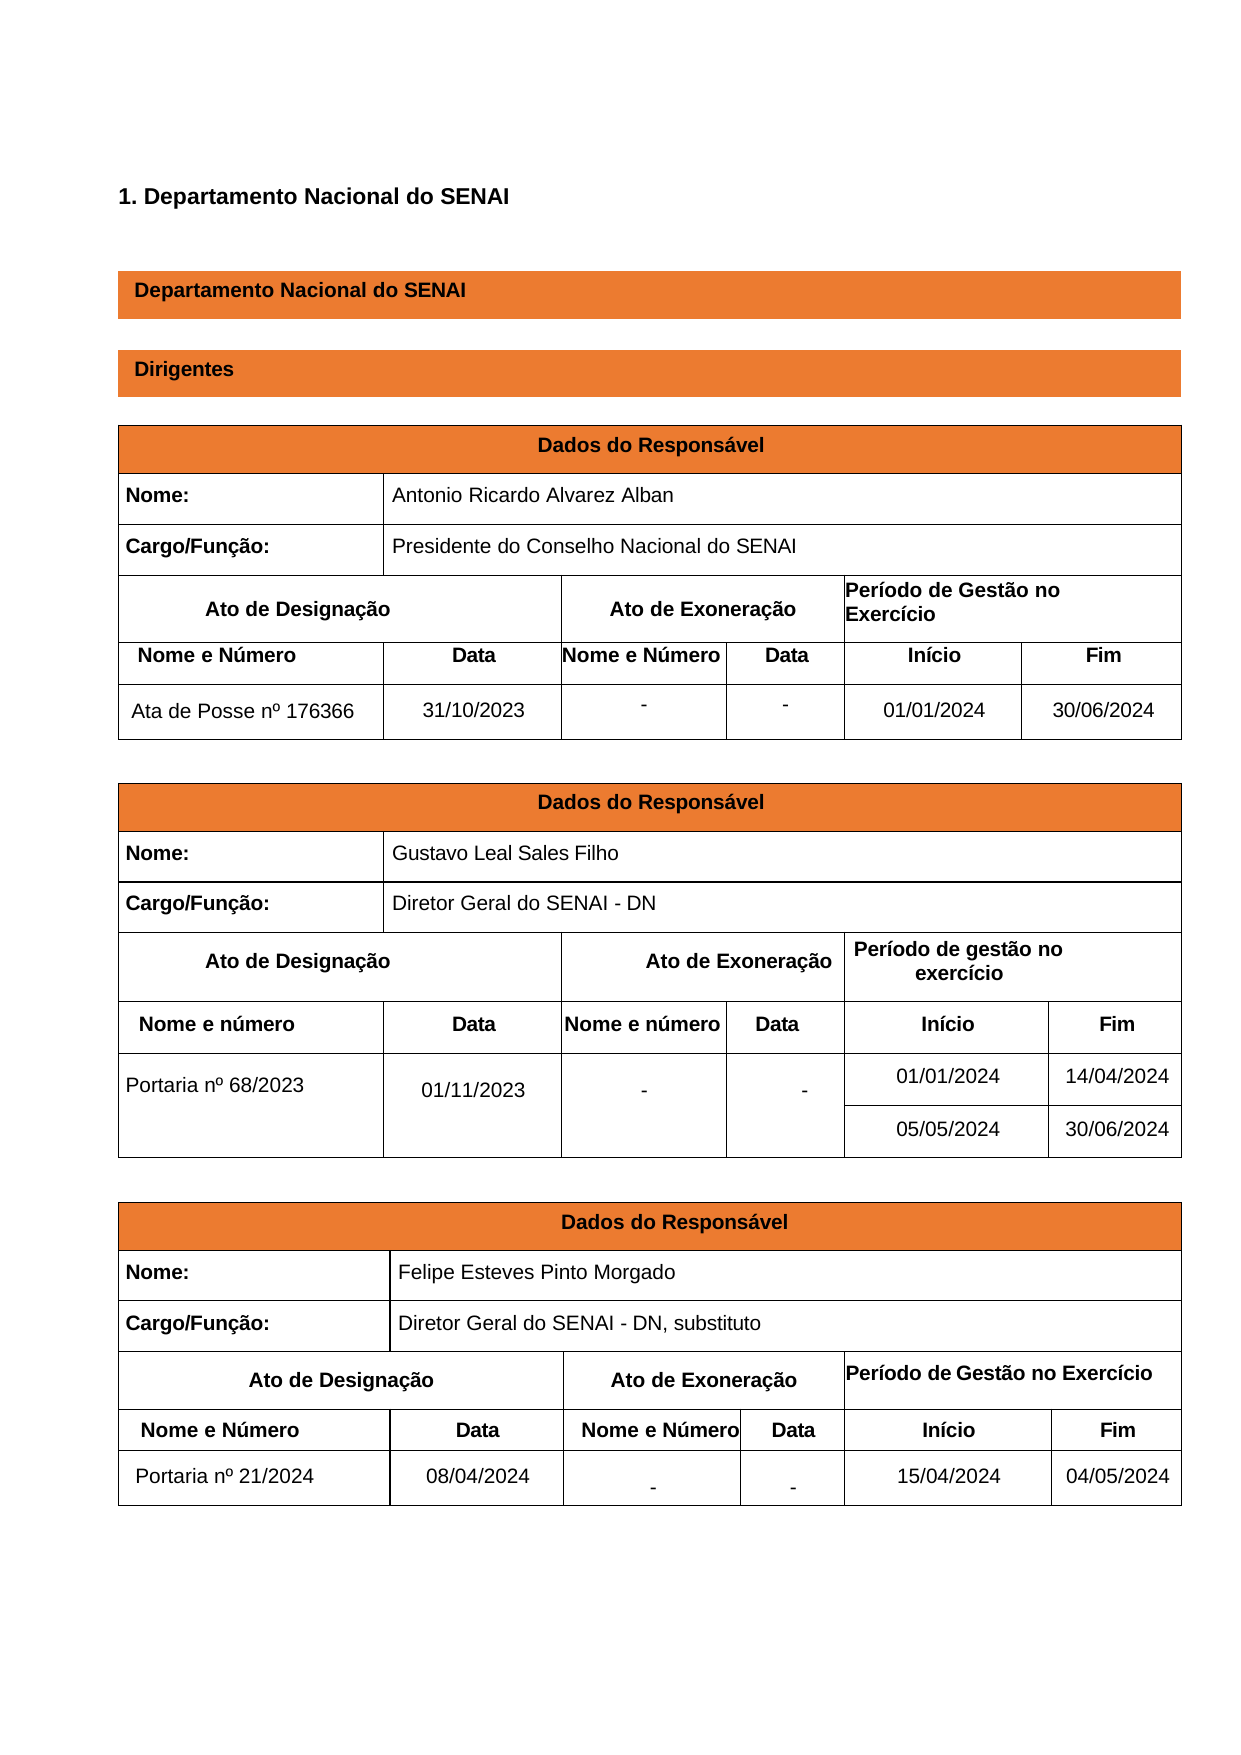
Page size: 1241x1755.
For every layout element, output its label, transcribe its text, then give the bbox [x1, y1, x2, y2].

table_cell 04/05/2024 [1052, 1451, 1181, 1505]
table_cell Fim [1022, 643, 1181, 684]
table_cell - [562, 685, 726, 739]
table_cell Ata de Posse nº 176366 [119, 685, 383, 739]
table_cell Ato de Exoneração [562, 933, 844, 1001]
table_cell Diretor Geral do SENAI - DN [384, 883, 1181, 932]
table_cell Nome: [119, 1251, 389, 1300]
table_cell - [564, 1451, 740, 1505]
table_cell Data [391, 1410, 563, 1450]
table_cell Ato de Designação [119, 933, 561, 1001]
table_cell Presidente do Conselho Nacional do SENAI [384, 525, 1181, 574]
table_cell - [741, 1451, 844, 1505]
table_cell 15/04/2024 [845, 1451, 1051, 1505]
table_cell 14/04/2024 [1049, 1054, 1181, 1105]
table_cell Início [845, 1410, 1051, 1450]
table_cell 01/11/2023 [384, 1054, 561, 1157]
table_cell Data [384, 1002, 561, 1053]
table_cell Nome e Número [564, 1410, 740, 1450]
table_cell 01/01/2024 [845, 1054, 1048, 1105]
table_cell Ato de Designação [119, 576, 561, 642]
table_cell Nome e número [562, 1002, 726, 1053]
table_cell Período de Gestão no Exercício [845, 1352, 1181, 1408]
table_cell Antonio Ricardo Alvarez Alban [384, 474, 1181, 524]
table_cell - [562, 1054, 726, 1157]
table_cell Período de gestão no exercício [845, 933, 1181, 1001]
table_cell Início [845, 1002, 1048, 1053]
table_cell Felipe Esteves Pinto Morgado [391, 1251, 1181, 1300]
table_cell Início [845, 643, 1021, 684]
table_cell Nome e Número [562, 643, 726, 684]
table_cell Nome e Número [119, 1410, 389, 1450]
table_cell 08/04/2024 [391, 1451, 563, 1505]
table_cell 31/10/2023 [384, 685, 561, 739]
table_cell Nome e número [119, 1002, 383, 1053]
table_cell 30/06/2024 [1022, 685, 1181, 739]
table_cell Portaria nº 68/2023 [119, 1054, 383, 1157]
table_cell Data [727, 1002, 844, 1053]
table_cell Fim [1052, 1410, 1181, 1450]
table_header Dados do Responsável [119, 784, 1181, 831]
table_header Dados do Responsável [119, 1203, 1181, 1250]
table_cell Dirigentes [118, 350, 1181, 397]
table_cell 01/01/2024 [845, 685, 1021, 739]
table_cell Cargo/Função: [119, 525, 383, 574]
table_cell Data [741, 1410, 844, 1450]
table_cell Nome: [119, 474, 383, 524]
table_cell 30/06/2024 [1049, 1106, 1181, 1157]
table_cell Data [384, 643, 561, 684]
table_cell Ato de Exoneração [564, 1352, 844, 1408]
table_cell - [727, 1054, 844, 1157]
table_cell [118, 319, 1181, 350]
table_cell Cargo/Função: [119, 883, 383, 932]
table_cell - [727, 685, 844, 739]
table_cell Ato de Exoneração [562, 576, 844, 642]
table_cell Diretor Geral do SENAI - DN, substituto [391, 1301, 1181, 1351]
table_cell Data [727, 643, 844, 684]
table_header Departamento Nacional do SENAI [118, 271, 1181, 319]
text 1. Departamento Nacional do SENAI [118, 183, 1197, 209]
table_cell Fim [1049, 1002, 1181, 1053]
table_cell 05/05/2024 [845, 1106, 1048, 1157]
table_cell Gustavo Leal Sales Filho [384, 832, 1181, 881]
table_cell Ato de Designação [119, 1352, 563, 1408]
table_cell Portaria nº 21/2024 [119, 1451, 389, 1505]
table_cell Período de Gestão no Exercício [845, 576, 1181, 642]
table_cell Nome: [119, 832, 383, 881]
table_cell Cargo/Função: [119, 1301, 389, 1351]
table_cell Nome e Número [119, 643, 383, 684]
table_header Dados do Responsável [119, 426, 1181, 473]
